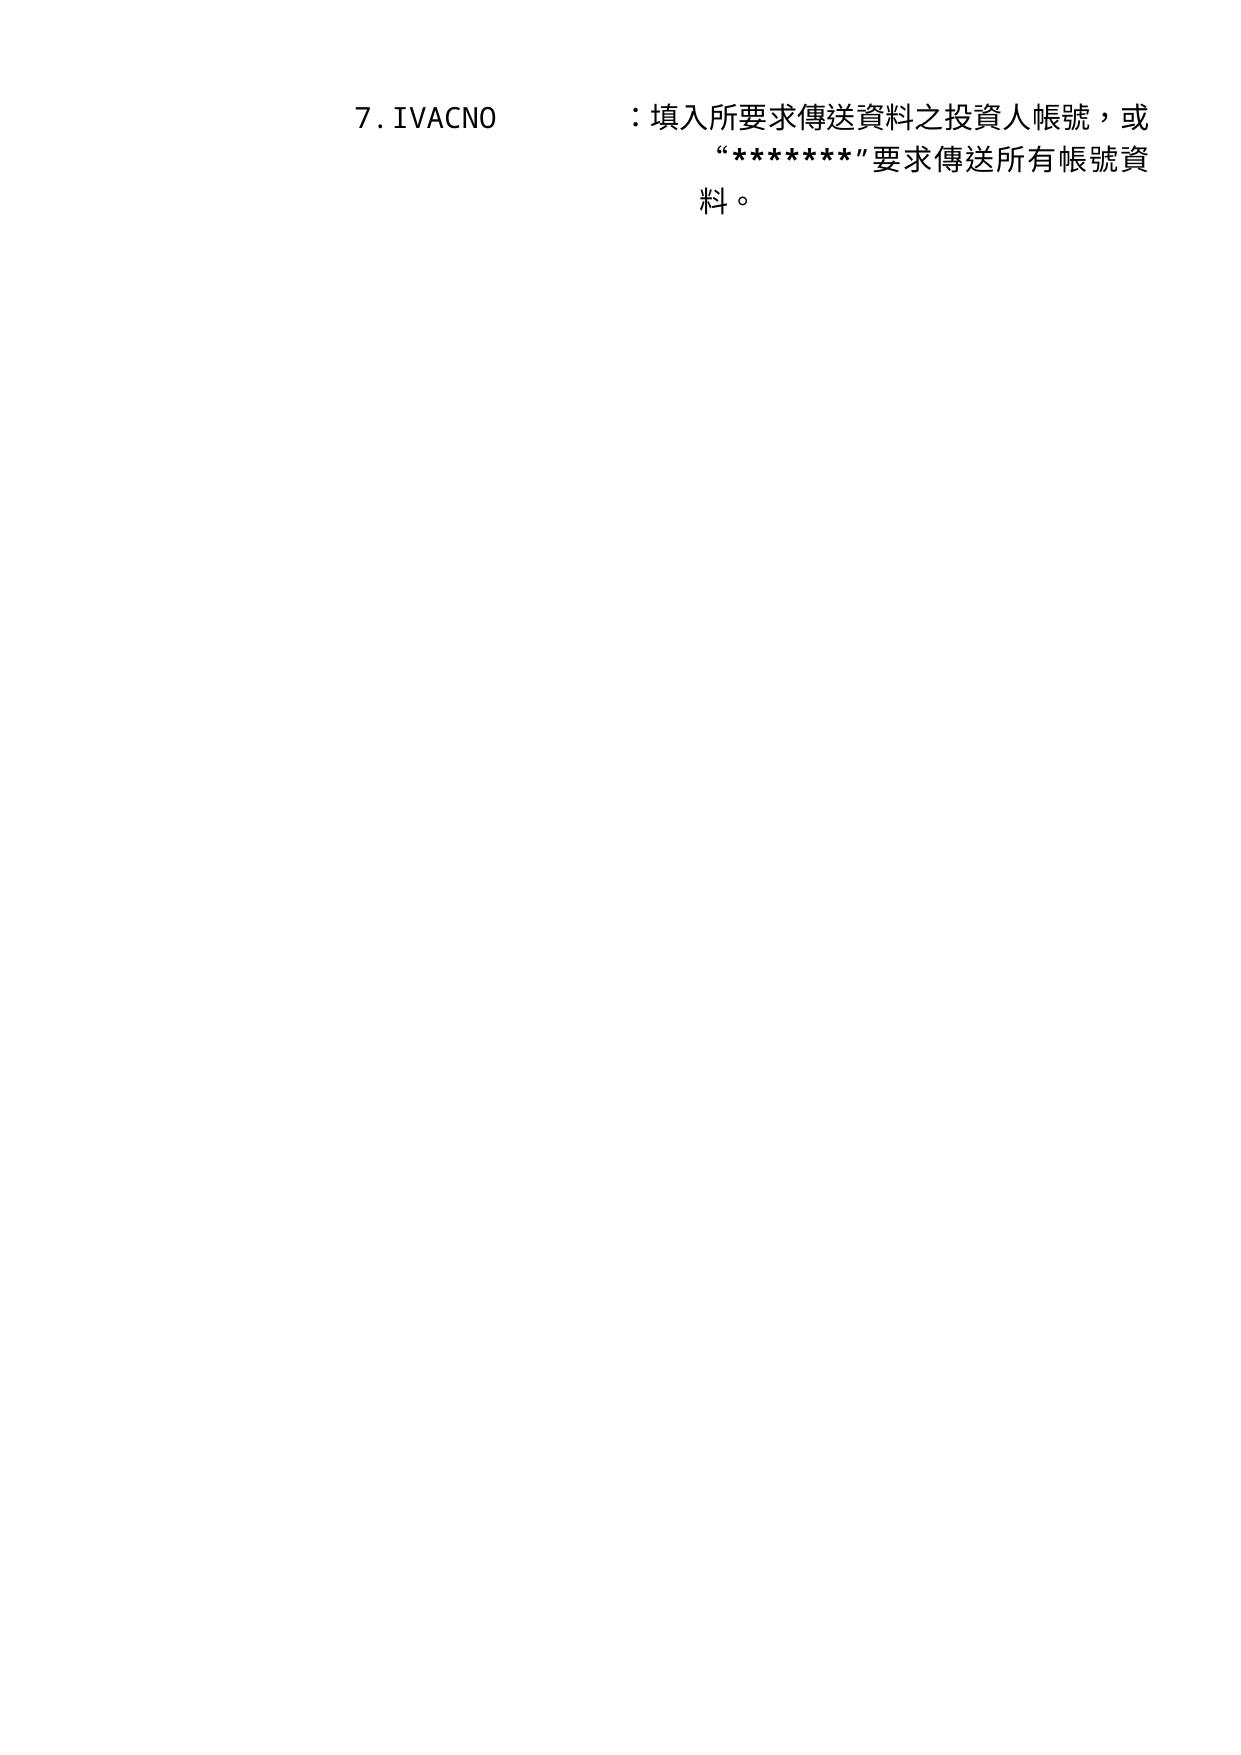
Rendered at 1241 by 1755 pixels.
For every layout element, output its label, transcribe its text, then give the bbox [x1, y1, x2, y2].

list IVACNO ：填入所要求傳送資料之投資人帳號，或“*******”要求傳送所有帳號資料。 [354, 94, 1150, 221]
